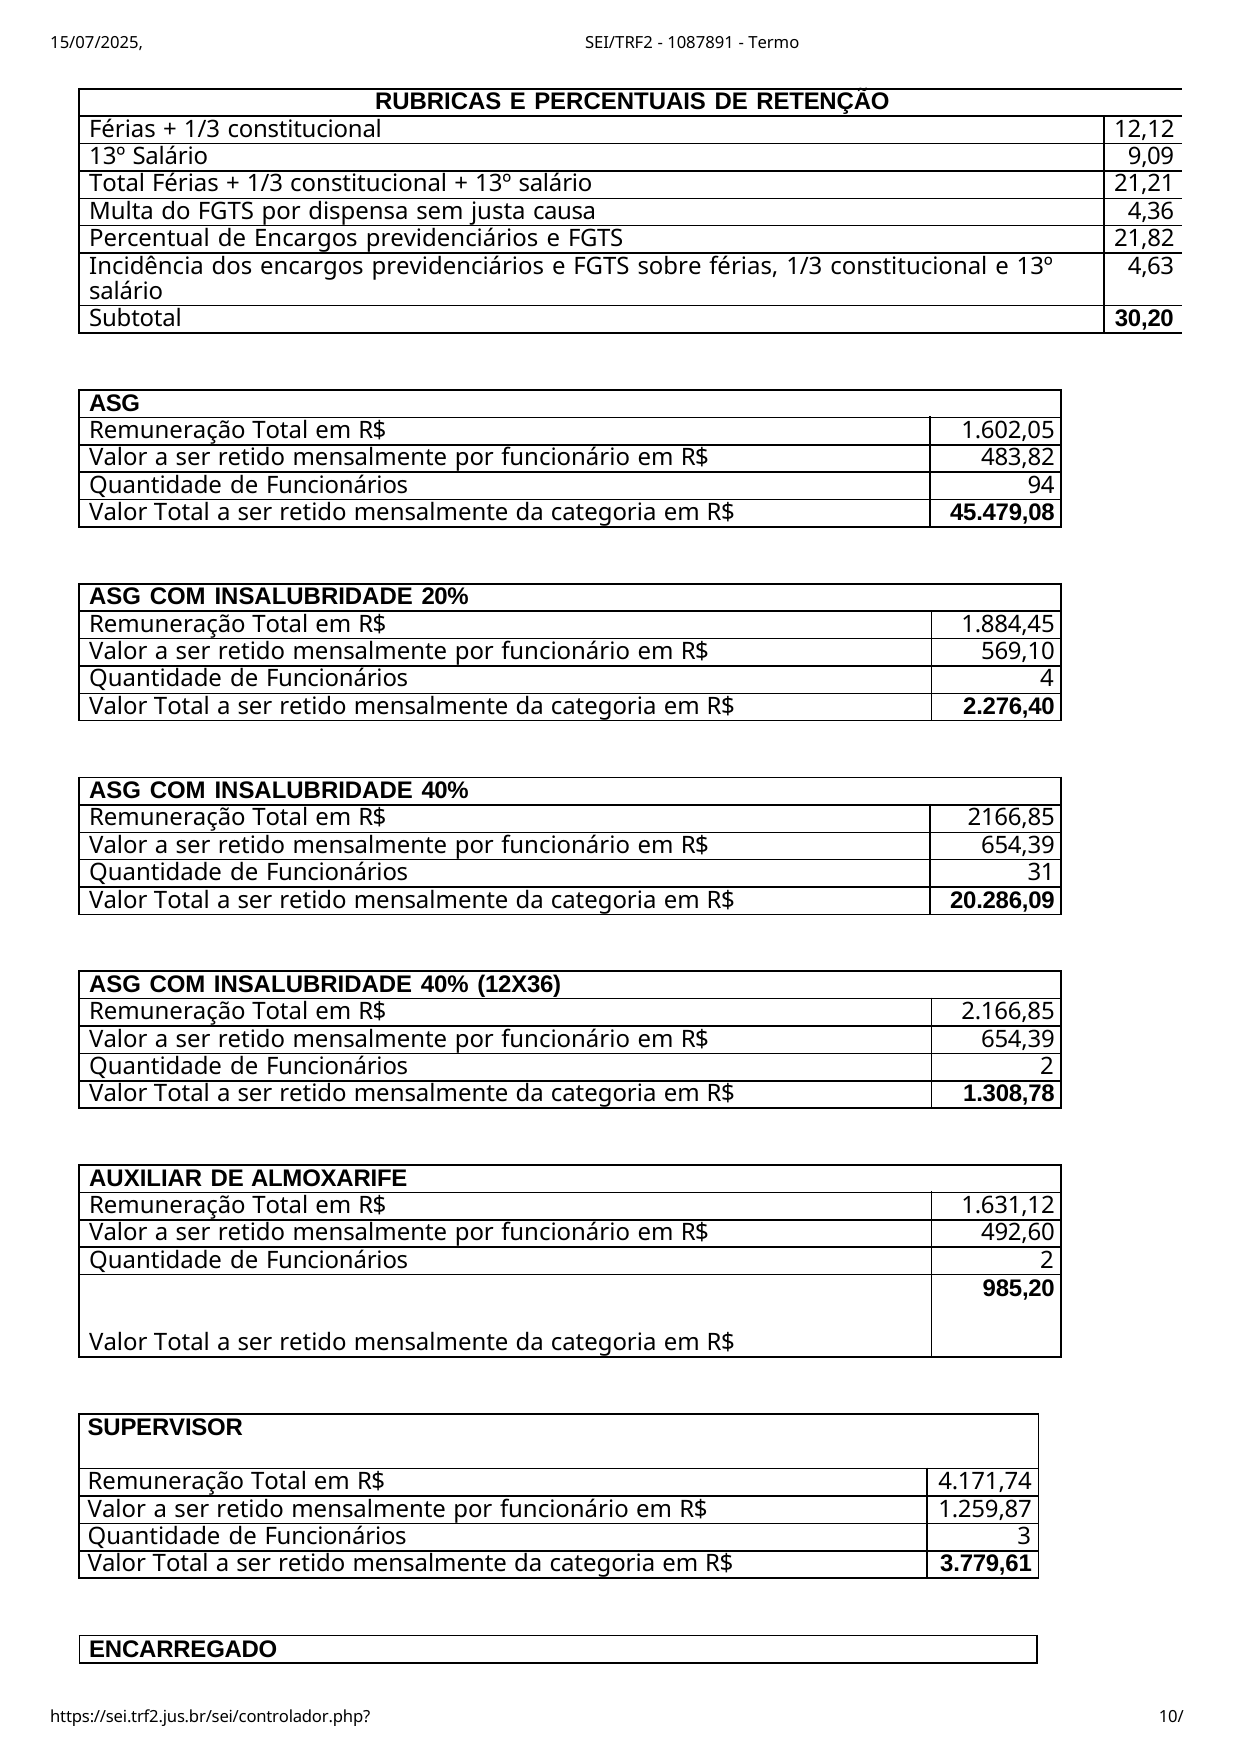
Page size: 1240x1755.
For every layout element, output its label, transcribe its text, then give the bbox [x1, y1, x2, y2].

table_cell 94 [931, 473, 1060, 499]
table_cell 3.779,61 [928, 1552, 1038, 1577]
table_cell Remuneração Total em R$ [80, 418, 929, 444]
table_cell 4,63 [1105, 254, 1182, 304]
table_cell 20.286,09 [931, 888, 1060, 913]
table_cell 4 [932, 667, 1060, 692]
table_cell Remuneração Total em R$ [80, 612, 931, 638]
table_cell Férias + 1/3 constitucional [80, 117, 1103, 143]
table_cell Incidência dos encargos previdenciários e FGTS sobre férias, 1/3 constitucional e 13º salário [80, 254, 1103, 304]
table_cell Valor a ser retido mensalmente por funcionário em R$ [80, 1497, 926, 1522]
table_cell 30,20 [1105, 306, 1182, 332]
table_cell Quantidade de Funcionários [80, 1054, 931, 1080]
table_cell Total Férias + 1/3 constitucional + 13º salário [80, 172, 1103, 197]
table_cell 9,09 [1105, 144, 1182, 170]
table_cell 2166,85 [931, 806, 1060, 831]
table_cell 1.308,78 [932, 1082, 1060, 1107]
table_cell Quantidade de Funcionários [80, 473, 929, 499]
table_cell 13º Salário [80, 144, 1103, 170]
table_cell Valor Total a ser retido mensalmente da categoria em R$ [80, 694, 931, 720]
table_cell 569,10 [932, 639, 1060, 665]
table_cell Valor Total a ser retido mensalmente da categoria em R$ [80, 500, 929, 526]
table_cell Valor Total a ser retido mensalmente da categoria em R$ [80, 1275, 931, 1356]
table_cell Quantidade de Funcionários [80, 860, 929, 886]
table_header RUBRICAS E PERCENTUAIS DE RETENÇÃO [80, 90, 1182, 115]
table_cell Valor a ser retido mensalmente por funcionário em R$ [80, 1221, 931, 1246]
table_cell 654,39 [932, 1027, 1060, 1052]
table_cell 2.166,85 [932, 999, 1060, 1025]
table_cell 1.259,87 [928, 1497, 1038, 1522]
table_header SUPERVISOR [80, 1415, 1038, 1468]
table_cell Valor a ser retido mensalmente por funcionário em R$ [80, 639, 931, 665]
table_cell Remuneração Total em R$ [80, 806, 929, 831]
table_cell Valor a ser retido mensalmente por funcionário em R$ [80, 446, 929, 471]
table_cell 21,21 [1105, 172, 1182, 197]
table_cell Quantidade de Funcionários [80, 667, 931, 692]
table_header AUXILIAR DE ALMOXARIFE [80, 1166, 1060, 1191]
table_header ASG [80, 391, 1060, 416]
table_header ASG COM INSALUBRIDADE 40% [80, 778, 1060, 804]
table_cell 483,82 [931, 446, 1060, 471]
table_cell 21,82 [1105, 226, 1182, 252]
table_cell 31 [931, 860, 1060, 886]
table_cell 4.171,74 [928, 1469, 1038, 1495]
table_cell 12,12 [1105, 117, 1182, 143]
table_cell Valor a ser retido mensalmente por funcionário em R$ [80, 1027, 931, 1052]
table_cell Valor Total a ser retido mensalmente da categoria em R$ [80, 888, 929, 913]
table_header ASG COM INSALUBRIDADE 20% [80, 585, 1060, 610]
table_cell Quantidade de Funcionários [80, 1248, 931, 1274]
table_header ASG COM INSALUBRIDADE 40% (12X36) [80, 972, 1060, 998]
table_cell Quantidade de Funcionários [80, 1524, 926, 1550]
table_cell Subtotal [80, 306, 1103, 332]
table_cell 1.602,05 [931, 418, 1060, 444]
table_cell Valor a ser retido mensalmente por funcionário em R$ [80, 833, 929, 859]
table_cell Multa do FGTS por dispensa sem justa causa [80, 199, 1103, 225]
text ENCARREGADO [89, 1636, 1036, 1662]
table_cell 985,20 [932, 1275, 1060, 1356]
table_cell 1.884,45 [932, 612, 1060, 638]
table_cell Remuneração Total em R$ [80, 1469, 926, 1495]
table_cell Remuneração Total em R$ [80, 999, 931, 1025]
table_cell 2.276,40 [932, 694, 1060, 720]
table_cell 2 [932, 1248, 1060, 1274]
table_cell 654,39 [931, 833, 1060, 859]
table_cell Valor Total a ser retido mensalmente da categoria em R$ [80, 1082, 931, 1107]
table_cell Percentual de Encargos previdenciários e FGTS [80, 226, 1103, 252]
table_cell 45.479,08 [931, 500, 1060, 526]
table_cell 1.631,12 [932, 1193, 1060, 1219]
table_cell 2 [932, 1054, 1060, 1080]
table_cell 492,60 [932, 1221, 1060, 1246]
table_cell Valor Total a ser retido mensalmente da categoria em R$ [80, 1552, 926, 1577]
table_cell 3 [928, 1524, 1038, 1550]
table_cell Remuneração Total em R$ [80, 1193, 931, 1219]
table_cell 4,36 [1105, 199, 1182, 225]
